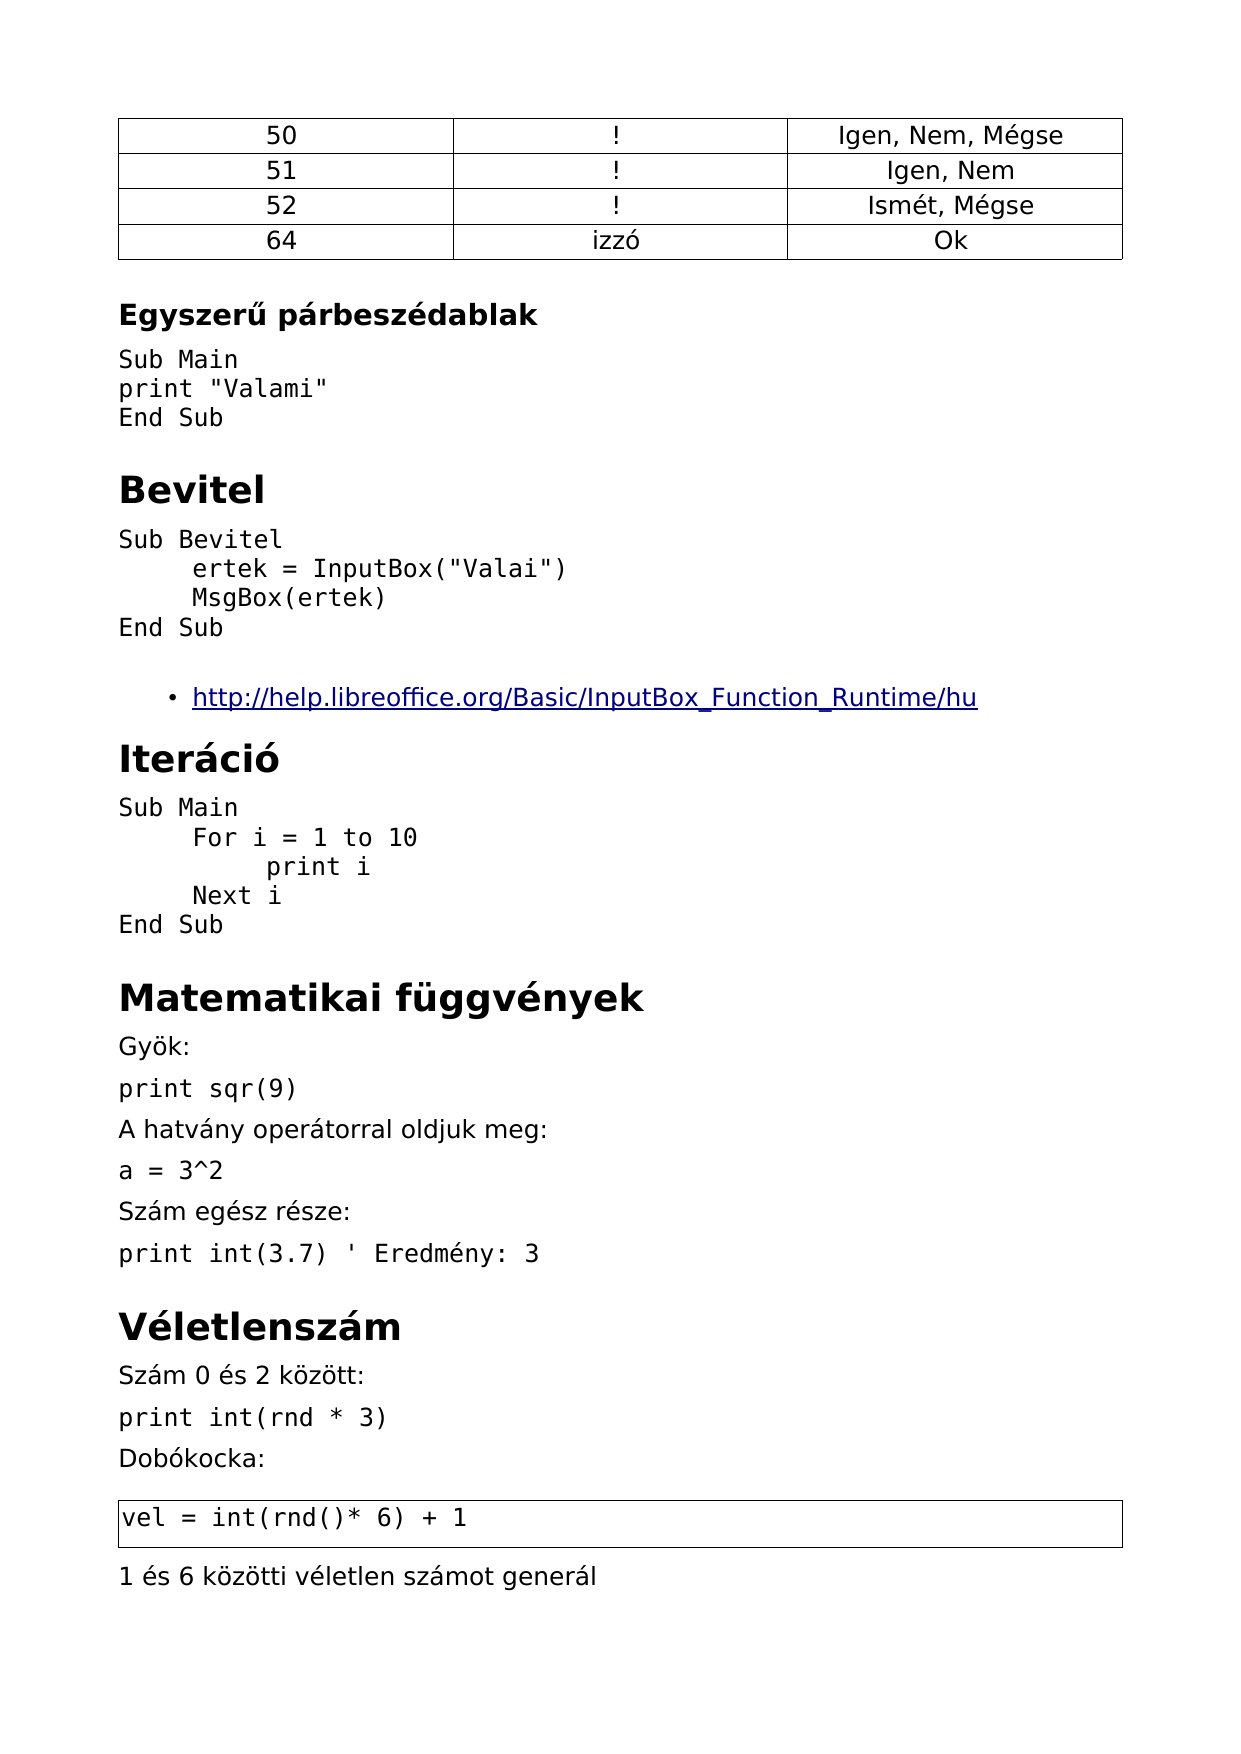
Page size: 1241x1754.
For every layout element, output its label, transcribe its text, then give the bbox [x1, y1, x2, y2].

text Sub Main print "Valami" End Sub [118, 345, 1122, 432]
table_cell ! [454, 189, 787, 223]
text Sub Bevitel ertek = InputBox("Valai") MsgBox(ertek) End Sub [118, 525, 1122, 642]
text 1 és 6 közötti véletlen számot generál [118, 1562, 1122, 1591]
text Sub Main For i = 1 to 10 print i Next i End Sub [118, 793, 1122, 939]
text A hatvány operátorral oldjuk meg: [118, 1115, 1122, 1144]
text a = 3^2 [118, 1157, 1122, 1186]
table_cell Igen, Nem [788, 154, 1122, 188]
text print int(3.7) ' Eredmény: 3 [118, 1239, 1122, 1268]
table_cell 64 [119, 225, 453, 258]
list http://help.libreoffice.org/Basic/InputBox_Function_Runtime/hu [177, 683, 1122, 712]
table_cell ! [454, 154, 787, 188]
table_cell Ok [788, 225, 1122, 258]
text Szám 0 és 2 között: [118, 1361, 1122, 1390]
text Gyök: [118, 1032, 1122, 1061]
text print sqr(9) [118, 1074, 1122, 1103]
text Szám egész része: [118, 1197, 1122, 1227]
subtitle Iteráció [118, 737, 1122, 781]
table_cell ! [454, 119, 787, 153]
subtitle Véletlenszám [118, 1305, 1122, 1349]
subtitle Bevitel [118, 469, 1122, 513]
table_cell Ismét, Mégse [788, 189, 1122, 223]
table_header vel = int(rnd()* 6) + 1 [119, 1501, 1122, 1547]
text Dobókocka: [118, 1444, 1122, 1473]
table_cell 51 [119, 154, 453, 188]
subtitle Matematikai függvények [118, 976, 1122, 1020]
table_cell 50 [119, 119, 453, 153]
table_cell 52 [119, 189, 453, 223]
text print int(rnd * 3) [118, 1403, 1122, 1432]
table_cell izzó [454, 225, 787, 258]
table_cell Igen, Nem, Mégse [788, 119, 1122, 153]
subtitle Egyszerű párbeszédablak [118, 298, 1122, 332]
